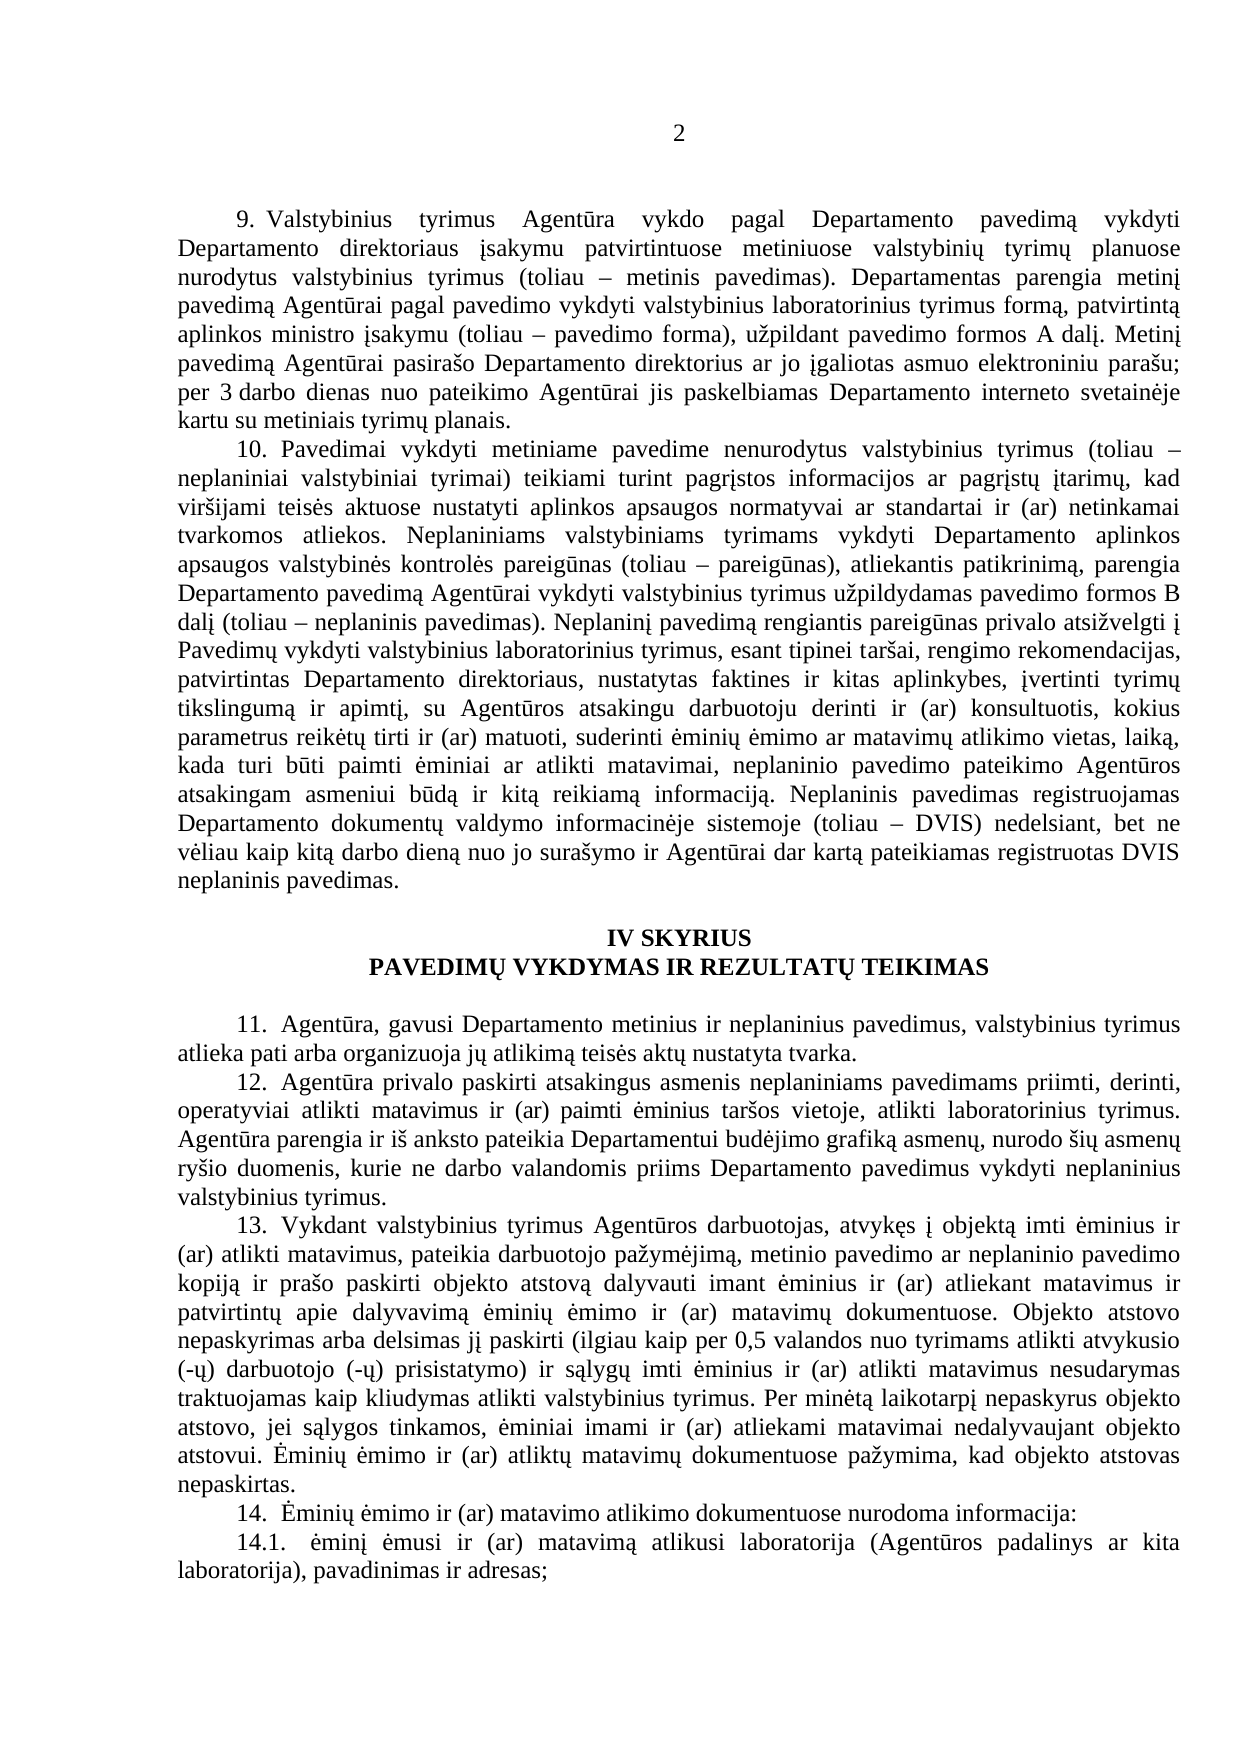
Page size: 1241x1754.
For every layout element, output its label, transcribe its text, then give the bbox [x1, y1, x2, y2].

text 13. Vykdant valstybinius tyrimus Agentūros darbuotojas, atvykęs į objektą imti ėminius ir (ar) atlikti matavimus, pateikia darbuotojo pažymėjimą, metinio pavedimo ar neplaninio pavedimo kopiją ir prašo paskirti objekto atstovą dalyvauti imant ėminius ir (ar) atliekant matavimus ir patvirtintų apie dalyvavimą ėminių ėmimo ir (ar) matavimų dokumentuose. Objekto atstovo nepaskyrimas arba delsimas jį paskirti (ilgiau kaip per 0,5 valandos nuo tyrimams atlikti atvykusio (-ų) darbuotojo (-ų) prisistatymo) ir sąlygų imti ėminius ir (ar) atlikti matavimus nesudarymas traktuojamas kaip kliudymas atlikti valstybinius tyrimus. Per minėtą laikotarpį nepaskyrus objekto atstovo, jei sąlygos tinkamos, ėminiai imami ir (ar) atliekami matavimai nedalyvaujant objekto atstovui. Ėminių ėmimo ir (ar) atliktų matavimų dokumentuose pažymima, kad objekto atstovas nepaskirtas. [177, 1211, 1181, 1498]
text 11. Agentūra, gavusi Departamento metinius ir neplaninius pavedimus, valstybinius tyrimus atlieka pati arba organizuoja jų atlikimą teisės aktų nustatyta tvarka. [177, 1009, 1181, 1067]
text 14. Ėminių ėmimo ir (ar) matavimo atlikimo dokumentuose nurodoma informacija: [177, 1498, 1181, 1527]
text 14.1. ėminį ėmusi ir (ar) matavimą atlikusi laboratorija (Agentūros padalinys ar kita laboratorija), pavadinimas ir adresas; [177, 1527, 1181, 1584]
text 9. Valstybinius tyrimus Agentūra vykdo pagal Departamento pavedimą vykdyti Departamento direktoriaus įsakymu patvirtintuose metiniuose valstybinių tyrimų planuose nurodytus valstybinius tyrimus (toliau – metinis pavedimas). Departamentas parengia metinį pavedimą Agentūrai pagal pavedimo vykdyti valstybinius laboratorinius tyrimus formą, patvirtintą aplinkos ministro įsakymu (toliau – pavedimo forma), užpildant pavedimo formos A dalį. Metinį pavedimą Agentūrai pasirašo Departamento direktorius ar jo įgaliotas asmuo elektroniniu parašu; per 3 darbo dienas nuo pateikimo Agentūrai jis paskelbiamas Departamento interneto svetainėje kartu su metiniais tyrimų planais. [177, 204, 1181, 434]
text IV SKYRIUS [177, 923, 1181, 952]
text PAVEDIMŲ vykdymAS IR rezultatų teikimAS [177, 952, 1181, 981]
text 10. Pavedimai vykdyti metiniame pavedime nenurodytus valstybinius tyrimus (toliau – neplaniniai valstybiniai tyrimai) teikiami turint pagrįstos informacijos ar pagrįstų įtarimų, kad viršijami teisės aktuose nustatyti aplinkos apsaugos normatyvai ar standartai ir (ar) netinkamai tvarkomos atliekos. Neplaniniams valstybiniams tyrimams vykdyti Departamento aplinkos apsaugos valstybinės kontrolės pareigūnas (toliau – pareigūnas), atliekantis patikrinimą, parengia Departamento pavedimą Agentūrai vykdyti valstybinius tyrimus užpildydamas pavedimo formos B dalį (toliau – neplaninis pavedimas). Neplaninį pavedimą rengiantis pareigūnas privalo atsižvelgti į Pavedimų vykdyti valstybinius laboratorinius tyrimus, esant tipinei taršai, rengimo rekomendacijas, patvirtintas Departamento direktoriaus, nustatytas faktines ir kitas aplinkybes, įvertinti tyrimų tikslingumą ir apimtį, su Agentūros atsakingu darbuotoju derinti ir (ar) konsultuotis, kokius parametrus reikėtų tirti ir (ar) matuoti, suderinti ėminių ėmimo ar matavimų atlikimo vietas, laiką, kada turi būti paimti ėminiai ar atlikti matavimai, neplaninio pavedimo pateikimo Agentūros atsakingam asmeniui būdą ir kitą reikiamą informaciją. Neplaninis pavedimas registruojamas Departamento dokumentų valdymo informacinėje sistemoje (toliau – DVIS) nedelsiant, bet ne vėliau kaip kitą darbo dieną nuo jo surašymo ir Agentūrai dar kartą pateikiamas registruotas DVIS neplaninis pavedimas. [177, 434, 1181, 894]
text 12. Agentūra privalo paskirti atsakingus asmenis neplaniniams pavedimams priimti, derinti, operatyviai atlikti matavimus ir (ar) paimti ėminius taršos vietoje, atlikti laboratorinius tyrimus. Agentūra parengia ir iš anksto pateikia Departamentui budėjimo grafiką asmenų, nurodo šių asmenų ryšio duomenis, kurie ne darbo valandomis priims Departamento pavedimus vykdyti neplaninius valstybinius tyrimus. [177, 1067, 1181, 1211]
